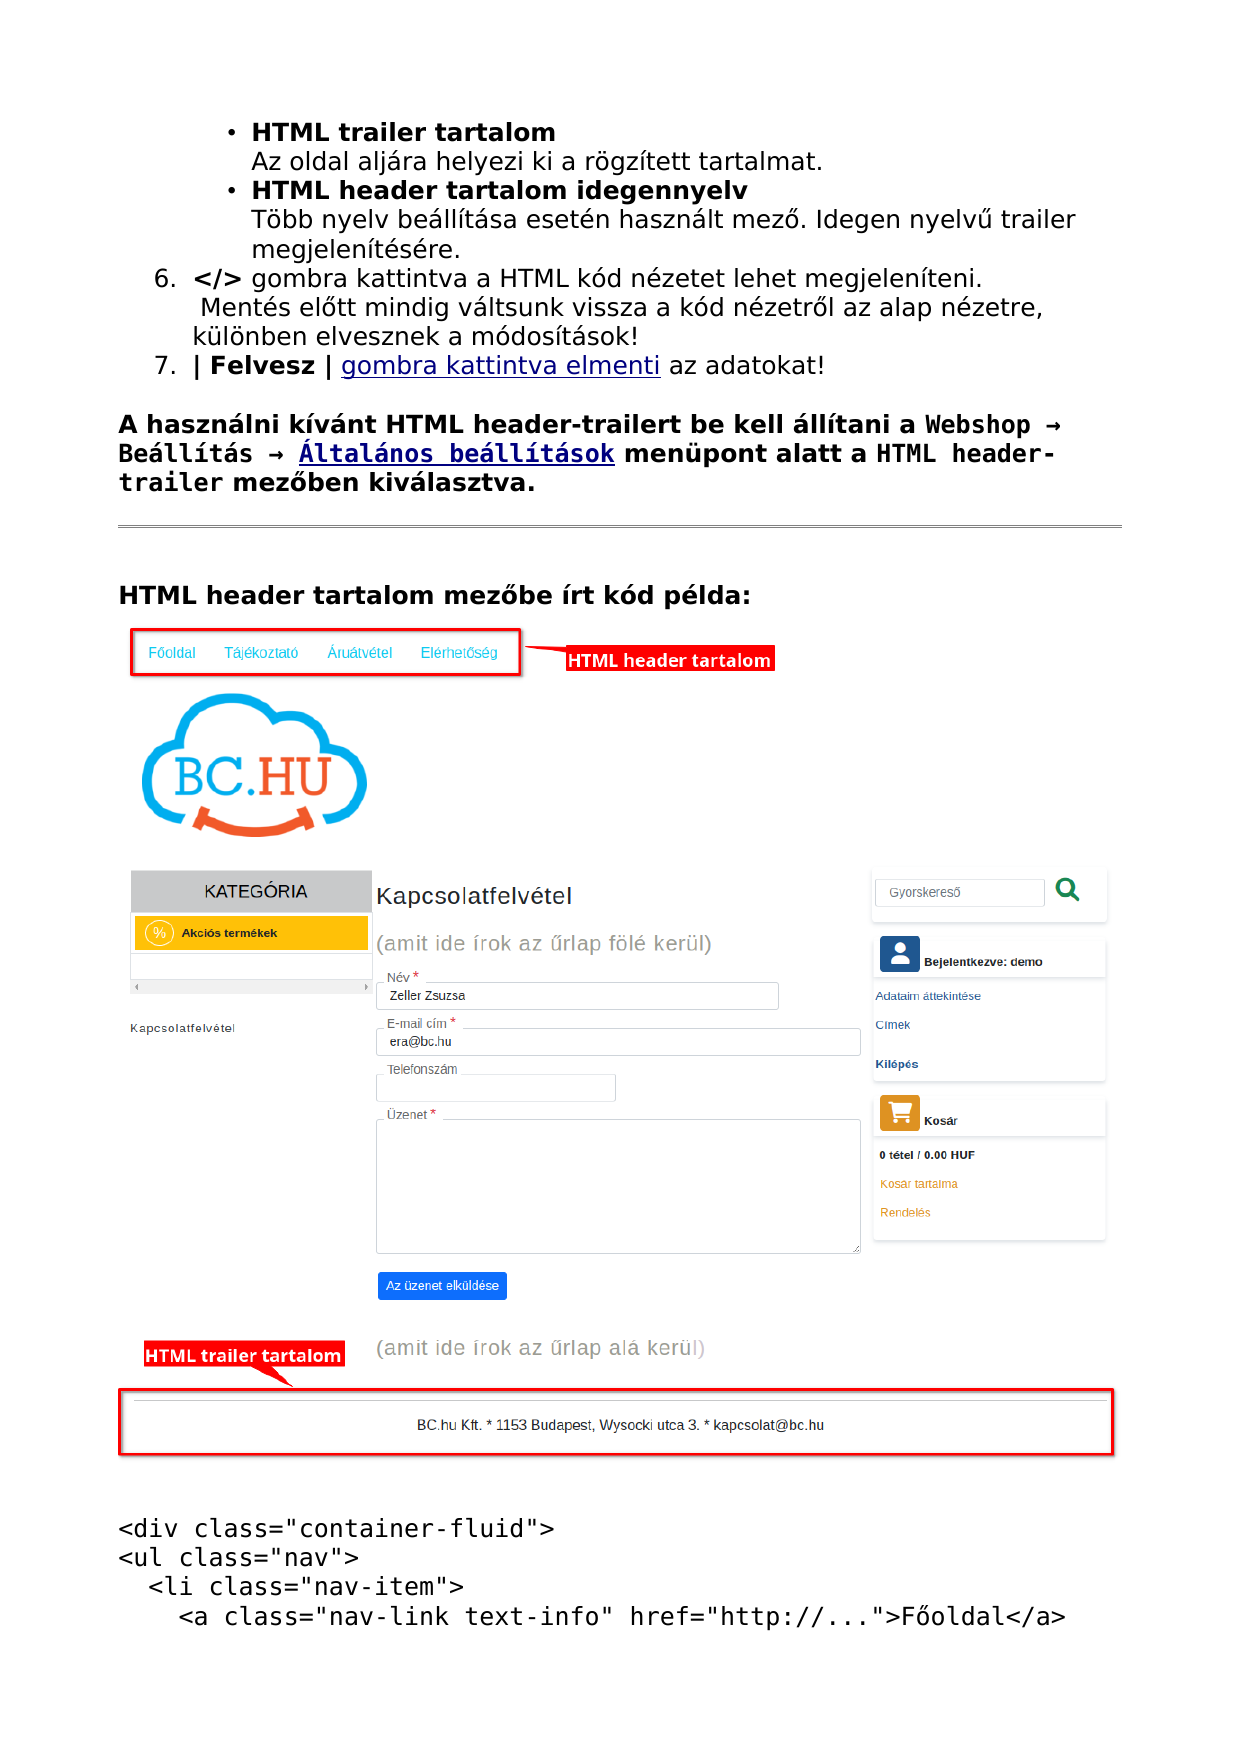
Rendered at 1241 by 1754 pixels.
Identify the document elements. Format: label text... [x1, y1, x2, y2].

picture [118, 623, 1123, 1473]
list </> gombra kattintva a HTML kód nézetet lehet megjeleníteni. Mentés előtt mindig váltsunk vissza a kód nézetről az alap nézetre, különben elvesznek a módosítások! [177, 264, 1122, 351]
list | Felvesz | gombra kattintva elmenti az adatokat! [177, 351, 1122, 381]
text <div class="container-fluid"> <ul class="nav"> <li class="nav-item"> <a class="nav-link text-info" href="http://...">Főoldal</a> [118, 1514, 1122, 1631]
list HTML header tartalom idegennyelv Több nyelv beállítása esetén használt mező. Idegen nyelvű trailer megjelenítésére. [236, 176, 1122, 264]
text A használni kívánt HTML header-trailert be kell állítani a Webshop → Beállítás → Általános beállítások menüpont alatt a HTML header-trailer mezőben kiválasztva. [118, 410, 1122, 498]
subtitle HTML header tartalom mezőbe írt kód példa: [118, 581, 1122, 611]
list HTML trailer tartalom Az oldal aljára helyezi ki a rögzített tartalmat. [236, 118, 1122, 176]
